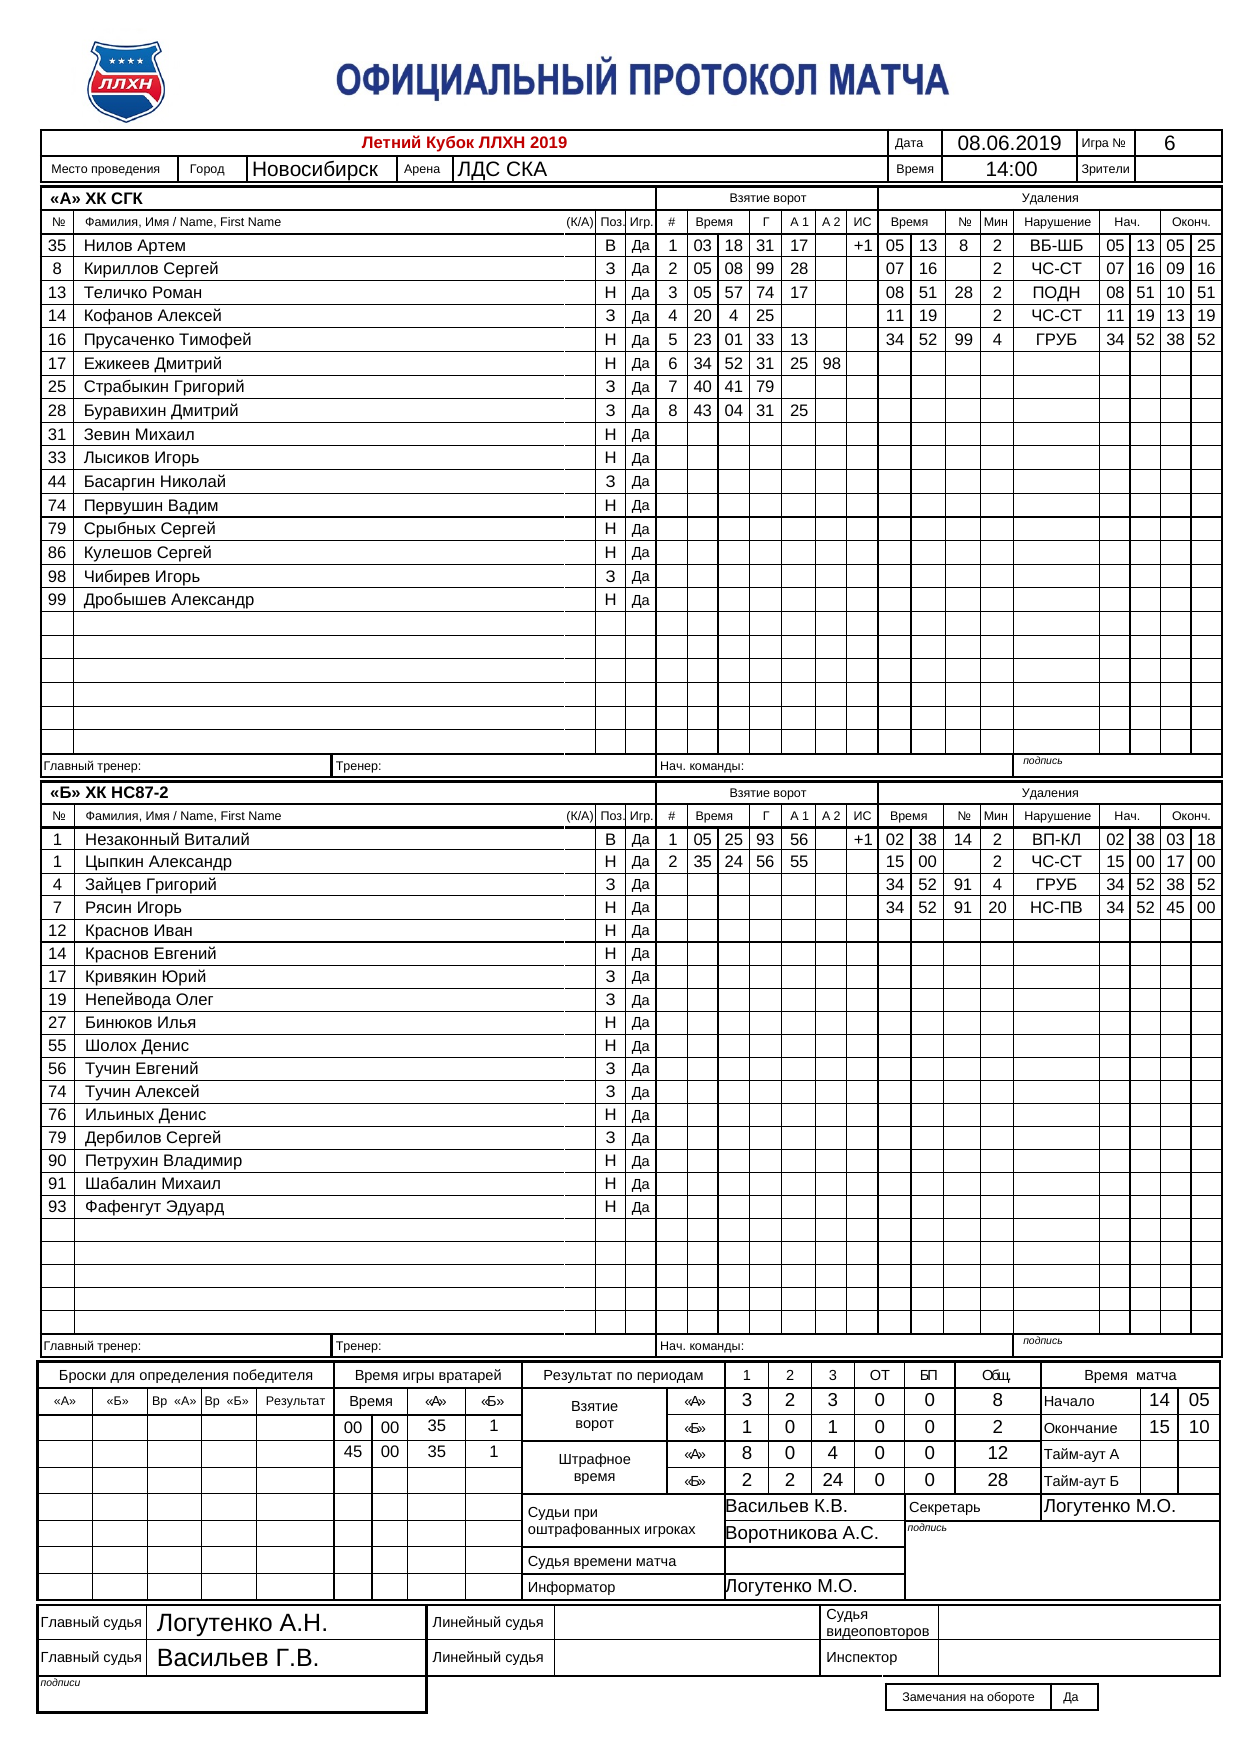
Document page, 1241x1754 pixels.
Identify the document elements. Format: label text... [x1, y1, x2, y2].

table_cell № [42, 805, 74, 826]
table_cell [373, 1547, 407, 1573]
table_cell [565, 1288, 595, 1310]
table_cell 08 [1100, 281, 1129, 303]
table_cell Н [596, 328, 625, 351]
table_cell [1161, 612, 1190, 634]
table_cell [657, 1104, 687, 1126]
table_cell [565, 1219, 595, 1241]
table_cell [1014, 399, 1099, 422]
table_cell [1014, 352, 1099, 374]
table_cell [565, 874, 595, 895]
table_cell [816, 518, 846, 540]
table_cell [1100, 1150, 1129, 1172]
table_cell [782, 423, 815, 445]
table_header Удаления [879, 188, 1221, 209]
table_cell [1192, 707, 1221, 729]
table_cell [816, 829, 846, 849]
table_cell 02 [879, 829, 910, 849]
table_cell [93, 1441, 147, 1467]
table_cell [1131, 707, 1160, 729]
table_cell [1161, 1242, 1190, 1264]
table_cell [912, 1012, 943, 1033]
table_cell [1014, 588, 1099, 611]
picture [5, 28, 1179, 129]
table_cell [1192, 352, 1221, 374]
table_cell «А» [408, 1389, 465, 1413]
table_cell [946, 683, 980, 706]
table_cell [1131, 1127, 1160, 1149]
table_cell Да [626, 281, 655, 303]
table_cell Новосибирск [248, 157, 396, 181]
table_cell [466, 1574, 521, 1599]
table_cell [657, 1127, 687, 1149]
table_cell Н [596, 1196, 625, 1218]
table_cell [879, 943, 910, 964]
table_cell [1192, 989, 1221, 1011]
table_cell 1 [42, 850, 74, 872]
table_cell [565, 659, 595, 682]
table_cell [847, 588, 877, 611]
table_cell [847, 399, 877, 422]
table_cell [912, 1081, 943, 1103]
table_cell [428, 1677, 882, 1711]
table_cell [944, 1035, 980, 1057]
table_cell [657, 1242, 687, 1264]
table_cell 28 [782, 257, 815, 280]
table_cell [1100, 1035, 1129, 1057]
table_cell [688, 1058, 717, 1079]
table_cell [1192, 1150, 1221, 1172]
table_cell Главный судья [39, 1606, 146, 1639]
table_cell 0 [905, 1442, 954, 1467]
table_cell [688, 1288, 717, 1310]
table_cell [847, 966, 877, 987]
table_cell [93, 1521, 147, 1546]
table_cell [1100, 683, 1129, 706]
table_cell Зайцев Григорий [75, 874, 564, 895]
table_cell [565, 588, 595, 611]
table_cell [596, 1242, 625, 1264]
table_cell 19 [1192, 305, 1221, 327]
table_cell (К/А) [565, 805, 595, 826]
table_cell [1161, 1081, 1190, 1103]
table_cell 1 [466, 1416, 521, 1440]
table_cell [93, 1547, 147, 1573]
table_cell Поз. [596, 805, 625, 826]
table_cell [1131, 1196, 1160, 1218]
table_cell Да [626, 1173, 655, 1195]
table_cell 2 [981, 850, 1013, 872]
table_cell 0 [769, 1415, 811, 1440]
table_cell [657, 446, 687, 469]
table_cell [148, 1416, 201, 1440]
table_cell 2 [769, 1389, 811, 1413]
table_cell 52 [719, 352, 749, 374]
table_cell 08 [879, 281, 910, 303]
table_cell Нач. команды: [657, 755, 1012, 776]
table_cell [782, 518, 815, 540]
table_cell Да [626, 257, 655, 280]
table_cell 93 [750, 829, 781, 849]
table_cell [1131, 1219, 1160, 1241]
table_cell [148, 1574, 201, 1599]
table_cell [719, 446, 749, 469]
table_cell [1161, 1035, 1190, 1057]
table_cell Буравихин Дмитрий [74, 399, 564, 422]
table_cell 91 [944, 874, 980, 895]
table_cell [750, 446, 781, 469]
table_cell [946, 257, 980, 280]
table_cell Г [750, 805, 781, 826]
table_cell [946, 612, 980, 634]
table_cell [912, 920, 943, 941]
table_cell [847, 683, 877, 706]
table_cell [1014, 541, 1099, 564]
table_cell З [596, 305, 625, 327]
table_cell «Б » [466, 1389, 521, 1413]
table_cell [782, 659, 815, 682]
table_cell 52 [1131, 874, 1160, 895]
table_cell [816, 683, 846, 706]
table_cell [750, 612, 781, 634]
table_cell [719, 920, 749, 941]
table_cell [688, 423, 717, 445]
table_cell [750, 1081, 781, 1103]
table_cell [565, 1150, 595, 1172]
table_cell [565, 989, 595, 1011]
table_cell [657, 989, 687, 1011]
table_cell [719, 588, 749, 611]
table_cell [782, 588, 815, 611]
table_cell [750, 659, 781, 682]
table_cell 51 [1131, 281, 1160, 303]
table_cell [1161, 541, 1190, 564]
table_cell [1192, 1265, 1221, 1287]
table_cell [750, 1035, 781, 1057]
table_cell 8 [42, 257, 73, 280]
table_cell [1131, 659, 1160, 682]
table_cell Да [626, 1081, 655, 1103]
table_cell [626, 1265, 655, 1287]
table_cell [981, 612, 1013, 634]
table_cell 6 [657, 352, 687, 374]
table_cell 52 [1131, 328, 1160, 351]
table_cell З [596, 1058, 625, 1079]
table_cell Незаконный Виталий [75, 829, 564, 849]
table_cell [879, 565, 910, 587]
table_cell 00 [1192, 896, 1221, 918]
table_cell [688, 1242, 717, 1264]
table_cell [981, 399, 1013, 422]
table_cell 31 [750, 399, 781, 422]
table_cell [912, 541, 945, 564]
table_cell [879, 920, 910, 941]
table_cell [1161, 966, 1190, 987]
table_cell ИС [847, 805, 877, 826]
table_cell [202, 1574, 256, 1599]
table_cell [688, 896, 717, 918]
table_cell Тайм-аут Б [1042, 1468, 1140, 1493]
table_cell Время [335, 1389, 407, 1413]
table_cell 0 [855, 1442, 904, 1467]
table_cell [912, 683, 945, 706]
table_cell [912, 1104, 943, 1126]
table_cell [1100, 399, 1129, 422]
table_cell [1161, 1058, 1190, 1079]
table_cell [719, 1219, 749, 1241]
table_cell [1161, 446, 1190, 469]
table_cell [782, 565, 815, 587]
table_cell [657, 1058, 687, 1079]
table_cell [782, 1127, 815, 1149]
table_cell [883, 1677, 1220, 1681]
table_cell [1131, 1288, 1160, 1310]
table_cell [879, 446, 910, 469]
table_cell 4 [981, 874, 1013, 895]
table_cell [816, 636, 846, 658]
table_cell [1192, 1288, 1221, 1310]
table_cell [847, 1196, 877, 1218]
table_cell 56 [42, 1058, 74, 1079]
table_cell 38 [1161, 874, 1190, 895]
table_cell [335, 1494, 371, 1520]
table_cell [1179, 1468, 1219, 1493]
table_cell [1100, 636, 1129, 658]
table_cell [688, 707, 717, 729]
table_cell Судья времени матча [523, 1548, 724, 1573]
table_cell [879, 1012, 910, 1033]
table_cell [816, 896, 846, 918]
table_cell Н [596, 1104, 625, 1126]
table_header Время матча [1042, 1363, 1219, 1387]
table_cell [847, 305, 877, 327]
table_cell 79 [750, 376, 781, 398]
table_cell [93, 1494, 147, 1520]
table_cell [1100, 1012, 1129, 1033]
table_cell [944, 989, 980, 1011]
table_cell [1192, 1058, 1221, 1079]
table_cell Судьи при оштрафованных игроках [523, 1495, 724, 1546]
table_cell [1131, 1104, 1160, 1126]
table_cell [565, 423, 595, 445]
table_cell 14:00 [943, 157, 1076, 181]
table_cell [719, 1081, 749, 1103]
table_cell Да [626, 494, 655, 516]
table_header ОТ [855, 1363, 904, 1387]
table_cell [816, 305, 846, 327]
table_cell [1099, 1682, 1220, 1711]
table_cell [981, 470, 1013, 493]
table_cell 74 [750, 281, 781, 303]
table_cell ЧС-СТ [1014, 257, 1099, 280]
table_cell [1161, 1265, 1190, 1287]
table_cell [719, 1035, 749, 1057]
table_cell Да [626, 352, 655, 374]
table_cell 3 [812, 1389, 854, 1413]
table_cell [879, 1127, 910, 1149]
table_cell [74, 659, 564, 682]
table_cell Тучин Евгений [75, 1058, 564, 1079]
table_cell [1192, 518, 1221, 540]
table_cell [1100, 588, 1129, 611]
table_cell [944, 1311, 980, 1333]
table_cell [688, 1265, 717, 1287]
table_cell [1014, 518, 1099, 540]
table_cell [688, 1012, 717, 1033]
table_cell Рясин Игорь [75, 896, 564, 918]
table_cell Нач. команды: [657, 1335, 1012, 1356]
table_cell [981, 565, 1013, 587]
table_cell [981, 1127, 1013, 1149]
table_cell Да [626, 305, 655, 327]
table_cell Тренер: [333, 1335, 655, 1356]
table_header Игра № [1078, 131, 1134, 155]
table_cell З [596, 257, 625, 280]
table_cell [257, 1521, 333, 1546]
table_cell Поз. [596, 211, 625, 233]
table_cell Срыбных Сергей [74, 518, 564, 540]
table_cell [816, 541, 846, 564]
table_cell 17 [1161, 850, 1190, 872]
table_cell [42, 683, 73, 706]
table_cell Да [626, 1035, 655, 1057]
table_cell [944, 1150, 980, 1172]
table_cell 24 [812, 1468, 854, 1493]
table_cell 1 [726, 1415, 768, 1440]
table_cell [1161, 989, 1190, 1011]
table_cell [688, 989, 717, 1011]
table_cell Да [626, 1127, 655, 1149]
table_cell [1100, 1311, 1129, 1333]
table_cell [1100, 518, 1129, 540]
table_cell [847, 1242, 877, 1264]
table_cell (К/А) [565, 211, 595, 233]
table_cell [42, 707, 73, 729]
table_cell [335, 1547, 371, 1573]
table_cell 57 [719, 281, 749, 303]
table_cell [782, 683, 815, 706]
table_cell [626, 1219, 655, 1241]
table_cell [1014, 966, 1099, 987]
table_cell 52 [1192, 874, 1221, 895]
table_cell [750, 1196, 781, 1218]
table_cell [75, 1288, 564, 1310]
table_cell Нарушение [1014, 211, 1099, 233]
table_cell Штрафное время [523, 1442, 666, 1493]
table_cell Да [626, 328, 655, 351]
table_cell [981, 1081, 1013, 1103]
table_cell [1131, 1311, 1160, 1333]
table_cell Да [626, 376, 655, 398]
table_cell [847, 1311, 877, 1333]
table_cell [946, 376, 980, 398]
table_cell Н [596, 896, 625, 918]
table_cell [912, 730, 945, 753]
table_cell [1179, 1441, 1219, 1467]
table_cell Фафенгут Эдуард [75, 1196, 564, 1218]
table_cell [688, 636, 717, 658]
table_cell Зевин Михаил [74, 423, 564, 445]
table_cell [816, 494, 846, 516]
table_cell Н [596, 1012, 625, 1033]
table_cell [657, 1311, 687, 1333]
table_cell [74, 683, 564, 706]
table_header Замечания на обороте [887, 1685, 1050, 1709]
table_cell 25 [719, 829, 749, 849]
table_cell [688, 446, 717, 469]
table_cell Логутенко М.О. [1042, 1495, 1219, 1520]
table_cell Тренер: [333, 755, 655, 776]
table_cell [335, 1468, 371, 1493]
table_cell 7 [657, 376, 687, 398]
table_cell [42, 1219, 74, 1241]
table_cell [816, 565, 846, 587]
table_cell [565, 920, 595, 941]
table_cell 2 [956, 1415, 1040, 1440]
table_cell [1014, 1104, 1099, 1126]
table_cell 05 [1179, 1389, 1219, 1413]
table_cell [912, 399, 945, 422]
table_cell [1161, 1219, 1190, 1241]
table_cell [1100, 612, 1129, 634]
table_cell [879, 612, 910, 634]
table_cell ЧС-СТ [1014, 850, 1099, 872]
table_cell 51 [912, 281, 945, 303]
table_cell Время [688, 211, 749, 233]
table_cell [847, 896, 877, 918]
table_cell [1161, 470, 1190, 493]
table_cell [373, 1521, 407, 1546]
table_cell [879, 376, 910, 398]
table_cell 16 [42, 328, 73, 351]
table_cell [657, 588, 687, 611]
table_cell [565, 1173, 595, 1195]
table_cell [719, 470, 749, 493]
table_cell [912, 1265, 943, 1287]
table_cell 13 [42, 281, 73, 303]
table_cell [626, 612, 655, 634]
table_cell Фамилия, Имя / Name, First Name [75, 805, 565, 826]
table_cell 14 [1141, 1389, 1177, 1413]
table_cell Оконч. [1161, 211, 1221, 233]
table_cell [688, 588, 717, 611]
table_cell 0 [905, 1468, 954, 1493]
table_cell [750, 943, 781, 964]
table_cell Да [626, 1150, 655, 1172]
table_cell [719, 989, 749, 1011]
table_cell [981, 1058, 1013, 1079]
table_cell [981, 707, 1013, 729]
table_cell [565, 636, 595, 658]
table_cell [981, 423, 1013, 445]
table_cell [1131, 989, 1160, 1011]
table_cell [750, 896, 781, 918]
table_cell [408, 1574, 465, 1599]
table_cell Воротникова А.С. [726, 1521, 904, 1546]
table_cell [1014, 943, 1099, 964]
table_cell ГРУБ [1014, 874, 1099, 895]
table_cell [847, 494, 877, 516]
table_cell [816, 281, 846, 303]
table_cell 55 [782, 850, 815, 872]
table_cell [1192, 659, 1221, 682]
table_cell [944, 1288, 980, 1310]
table_cell 2 [981, 829, 1013, 849]
table_cell [1161, 1150, 1190, 1172]
table_cell [944, 1127, 980, 1149]
table_cell ПОДН [1014, 281, 1099, 303]
table_cell [946, 494, 980, 516]
table_cell [657, 659, 687, 682]
table_cell [981, 683, 1013, 706]
table_cell В [596, 829, 625, 849]
table_cell [981, 920, 1013, 941]
table_cell [879, 659, 910, 682]
table_header 1 [726, 1363, 768, 1387]
table_cell Н [596, 446, 625, 469]
table_cell [1161, 1173, 1190, 1195]
table_cell [626, 730, 655, 753]
table_cell [1014, 636, 1099, 658]
table_cell [1131, 730, 1160, 753]
table_cell [816, 328, 846, 351]
table_cell «А» [668, 1442, 724, 1467]
table_cell [565, 470, 595, 493]
table_cell [816, 612, 846, 634]
table_cell Место проведения [42, 157, 177, 181]
table_cell [657, 636, 687, 658]
table_cell [946, 446, 980, 469]
table_cell 4 [981, 328, 1013, 351]
table_cell 13 [1131, 235, 1160, 256]
table_cell [782, 1058, 815, 1079]
table_cell [93, 1574, 147, 1599]
table_cell [981, 989, 1013, 1011]
table_cell [657, 1288, 687, 1310]
table_cell [257, 1441, 333, 1467]
table_cell Нач. [1100, 211, 1160, 233]
table_cell [148, 1521, 201, 1546]
table_cell 41 [719, 376, 749, 398]
table_cell [912, 989, 943, 1011]
table_cell Н [596, 352, 625, 374]
table_cell [1014, 1219, 1099, 1241]
table_cell [750, 636, 781, 658]
table_cell [1192, 399, 1221, 422]
table_cell [981, 446, 1013, 469]
table_cell [1014, 1311, 1099, 1333]
table_cell 4 [719, 305, 749, 327]
table_cell [74, 707, 564, 729]
table_cell [1161, 518, 1190, 540]
table_cell # [657, 805, 687, 826]
table_cell [657, 1173, 687, 1195]
table_cell [75, 1311, 564, 1333]
table_cell [565, 1311, 595, 1333]
table_cell [626, 707, 655, 729]
table_cell 25 [782, 399, 815, 422]
table_cell 07 [1100, 257, 1129, 280]
table_cell [816, 1104, 846, 1126]
table_header Взятие ворот [657, 188, 877, 209]
table_cell [816, 850, 846, 872]
table_cell [1161, 1127, 1190, 1149]
table_cell 2 [981, 305, 1013, 327]
table_cell [981, 1012, 1013, 1033]
table_cell 99 [946, 328, 980, 351]
table_cell [946, 305, 980, 327]
table_cell [847, 1058, 877, 1079]
table_cell [912, 588, 945, 611]
table_cell [565, 494, 595, 516]
table_cell 05 [688, 281, 717, 303]
table_cell [1014, 612, 1099, 634]
table_cell «Б» [668, 1415, 724, 1440]
table_cell [719, 730, 749, 753]
table_cell [1192, 1012, 1221, 1033]
table_cell Начало [1042, 1389, 1140, 1413]
table_cell [879, 730, 910, 753]
table_cell Мин [981, 805, 1013, 826]
table_cell [1100, 659, 1129, 682]
table_cell [688, 1035, 717, 1057]
table_cell [93, 1468, 147, 1493]
table_cell 4 [42, 874, 74, 895]
table_cell [1100, 943, 1129, 964]
table_cell [981, 966, 1013, 987]
table_cell Нарушение [1014, 805, 1099, 826]
table_cell Да [626, 565, 655, 587]
table_cell [1100, 707, 1129, 729]
table_cell [719, 423, 749, 445]
table_cell Да [626, 943, 655, 964]
table_cell [688, 1311, 717, 1333]
table_cell [879, 352, 910, 374]
table_cell [1192, 730, 1221, 753]
table_cell Н [596, 423, 625, 445]
table_cell Да [626, 896, 655, 918]
table_cell [1131, 541, 1160, 564]
table_cell [719, 707, 749, 729]
table_cell [1192, 943, 1221, 964]
table_cell [782, 1196, 815, 1218]
table_cell [565, 235, 595, 256]
table_cell [688, 920, 717, 941]
table_cell [1141, 1468, 1177, 1493]
table_cell 00 [1192, 850, 1221, 872]
table_cell [847, 659, 877, 682]
table_cell [1192, 683, 1221, 706]
table_cell [981, 494, 1013, 516]
table_cell [944, 1242, 980, 1264]
table_cell 01 [719, 328, 749, 351]
table_cell [565, 943, 595, 964]
table_cell [912, 1288, 943, 1310]
table_cell [879, 1150, 910, 1172]
table_cell [719, 896, 749, 918]
table_cell [373, 1494, 407, 1520]
table_cell [981, 1196, 1013, 1218]
table_cell [981, 943, 1013, 964]
table_cell [1014, 470, 1099, 493]
table_cell Лысиков Игорь [74, 446, 564, 469]
table_cell [981, 1104, 1013, 1126]
table_cell Арена [398, 157, 452, 181]
table_cell [1014, 1081, 1099, 1103]
table_cell 34 [879, 874, 910, 895]
table_cell [657, 494, 687, 516]
table_cell [1100, 494, 1129, 516]
table_cell [944, 1012, 980, 1033]
table_cell 25 [782, 352, 815, 374]
table_cell [74, 612, 564, 634]
table_cell [750, 989, 781, 1011]
table_cell [257, 1494, 333, 1520]
table_cell [981, 1035, 1013, 1057]
table_cell [1131, 1265, 1160, 1287]
table_cell [1136, 157, 1221, 181]
table_cell [782, 1104, 815, 1126]
table_cell Вр «Б» [202, 1389, 256, 1413]
table_cell [782, 1173, 815, 1195]
table_cell Вр «А» [148, 1389, 201, 1413]
table_cell [565, 1242, 595, 1264]
table_cell [1131, 376, 1160, 398]
table_cell [657, 1150, 687, 1172]
table_cell 35 [408, 1441, 465, 1467]
table_cell [847, 1012, 877, 1033]
table_cell [565, 829, 595, 849]
table_cell [912, 1035, 943, 1057]
table_cell 76 [42, 1104, 74, 1126]
table_header Дата [889, 131, 941, 155]
table_cell [688, 966, 717, 987]
table_cell З [596, 966, 625, 987]
table_cell 12 [42, 920, 74, 941]
table_cell 00 [1131, 850, 1160, 872]
table_cell Инспектор [821, 1640, 938, 1675]
table_cell [657, 730, 687, 753]
table_cell Н [596, 518, 625, 540]
table_cell [946, 518, 980, 540]
table_cell [1131, 494, 1160, 516]
table_cell [912, 1127, 943, 1149]
table_cell подписи [39, 1677, 425, 1711]
table_cell Информатор [523, 1575, 724, 1599]
table_cell [1131, 518, 1160, 540]
table_cell 99 [42, 588, 73, 611]
table_cell Главный тренер: [42, 1335, 330, 1356]
table_cell 0 [905, 1415, 954, 1440]
table_cell 99 [750, 257, 781, 280]
table_cell [981, 352, 1013, 374]
table_cell [782, 1150, 815, 1172]
table_cell [981, 1219, 1013, 1241]
table_cell А 2 [816, 805, 846, 826]
table_cell [946, 565, 980, 587]
table_cell 45 [335, 1441, 371, 1467]
table_cell 51 [1192, 281, 1221, 303]
table_cell [912, 470, 945, 493]
table_cell Да [626, 399, 655, 422]
table_cell [1014, 683, 1099, 706]
table_cell 16 [1131, 257, 1160, 280]
table_cell [1100, 1104, 1129, 1126]
table_cell [816, 1219, 846, 1241]
table_cell Н [596, 1173, 625, 1195]
table_cell 1 [466, 1441, 521, 1467]
table_cell 0 [769, 1442, 811, 1467]
table_cell 34 [879, 328, 910, 351]
table_cell [1131, 352, 1160, 374]
table_cell [750, 470, 781, 493]
table_cell 19 [42, 989, 74, 1011]
table_cell Время [879, 211, 945, 233]
table_cell 1 [812, 1415, 854, 1440]
table_cell [719, 1150, 749, 1172]
table_cell [782, 1288, 815, 1310]
table_cell 00 [912, 850, 943, 872]
table_cell [335, 1574, 371, 1599]
table_cell [847, 874, 877, 895]
table_cell [816, 989, 846, 1011]
table_cell [1192, 470, 1221, 493]
table_cell [782, 636, 815, 658]
table_cell [1014, 1242, 1099, 1264]
table_cell [944, 1058, 980, 1079]
table_cell Петрухин Владимир [75, 1150, 564, 1172]
table_header «А» ХК СГК [42, 188, 655, 209]
table_cell 11 [879, 305, 910, 327]
table_cell [1131, 636, 1160, 658]
table_cell [565, 328, 595, 351]
table_cell [719, 966, 749, 987]
table_cell [626, 659, 655, 682]
table_cell ЧС-СТ [1014, 305, 1099, 327]
table_cell [657, 1081, 687, 1103]
table_cell Время [688, 805, 749, 826]
table_header 08.06.2019 [943, 131, 1076, 155]
table_cell [1161, 730, 1190, 753]
table_cell [750, 966, 781, 987]
table_cell 14 [42, 305, 73, 327]
table_cell 44 [42, 470, 73, 493]
table_cell [1161, 1012, 1190, 1033]
table_cell [1100, 920, 1129, 941]
table_cell Дербилов Сергей [75, 1127, 564, 1149]
table_cell [688, 1173, 717, 1195]
table_cell [657, 1265, 687, 1287]
table_cell [1131, 920, 1160, 941]
table_cell Васильев Г.В. [147, 1640, 425, 1675]
table_cell [719, 1311, 749, 1333]
table_cell 12 [956, 1442, 1040, 1467]
table_cell [1192, 1081, 1221, 1103]
table_cell [847, 943, 877, 964]
table_cell Н [596, 588, 625, 611]
table_cell [657, 423, 687, 445]
table_cell [1192, 1242, 1221, 1264]
table_cell [944, 1219, 980, 1241]
table_cell [847, 376, 877, 398]
table_cell [912, 1058, 943, 1079]
table_cell [657, 1012, 687, 1033]
table_cell [555, 1606, 819, 1639]
table_cell З [596, 376, 625, 398]
table_cell [688, 874, 717, 895]
table_cell [981, 1242, 1013, 1264]
table_cell 98 [816, 352, 846, 374]
table_cell 0 [855, 1415, 904, 1440]
table_cell 00 [373, 1441, 407, 1467]
table_cell [847, 636, 877, 658]
table_cell [981, 376, 1013, 398]
table_cell [912, 518, 945, 540]
table_cell [750, 1058, 781, 1079]
table_cell № [42, 211, 73, 233]
table_cell В [596, 235, 625, 256]
table_cell [879, 683, 910, 706]
table_cell [750, 1127, 781, 1149]
table_cell [782, 707, 815, 729]
table_cell [719, 1288, 749, 1310]
table_cell [719, 518, 749, 540]
table_cell [816, 1173, 846, 1195]
table_cell [912, 1219, 943, 1241]
table_cell Взятие ворот [523, 1389, 666, 1440]
table_cell [565, 730, 595, 753]
table_cell [688, 470, 717, 493]
table_cell [750, 1104, 781, 1126]
table_cell Н [596, 1035, 625, 1057]
table_cell [816, 1196, 846, 1218]
table_cell [1161, 588, 1190, 611]
table_cell [719, 1127, 749, 1149]
table_cell 04 [719, 399, 749, 422]
table_cell 05 [879, 235, 910, 256]
table_cell [1014, 1173, 1099, 1195]
table_cell [782, 470, 815, 493]
table_cell [847, 470, 877, 493]
table_cell [912, 1150, 943, 1172]
table_cell [879, 541, 910, 564]
table_cell [912, 494, 945, 516]
table_cell [565, 683, 595, 706]
table_cell З [596, 470, 625, 493]
table_cell [847, 423, 877, 445]
table_cell 31 [750, 235, 781, 256]
table_cell [879, 989, 910, 1011]
table_cell Васильев К.В. [726, 1495, 904, 1520]
table_cell 13 [912, 235, 945, 256]
table_cell Да [626, 829, 655, 849]
table_cell 16 [1192, 257, 1221, 280]
table_cell [688, 612, 717, 634]
table_cell «А» [668, 1389, 724, 1413]
table_cell 45 [1161, 896, 1190, 918]
table_cell [688, 1127, 717, 1149]
table_cell [1014, 494, 1099, 516]
table_cell [981, 1265, 1013, 1287]
table_cell [688, 1196, 717, 1218]
table_cell [1014, 1127, 1099, 1149]
table_cell [596, 683, 625, 706]
table_cell [847, 920, 877, 941]
table_cell [782, 920, 815, 941]
table_cell Мин [981, 211, 1013, 233]
table_cell Н [596, 541, 625, 564]
table_cell [946, 659, 980, 682]
table_cell [148, 1441, 201, 1467]
table_cell Да [626, 446, 655, 469]
table_cell [981, 518, 1013, 540]
table_cell [782, 1035, 815, 1057]
table_cell 19 [912, 305, 945, 327]
table_cell Прусаченко Тимофей [74, 328, 564, 351]
table_cell [1192, 494, 1221, 516]
table_cell Да [626, 518, 655, 540]
table_cell [688, 541, 717, 564]
table_cell 35 [408, 1416, 465, 1440]
table_cell [1192, 1173, 1221, 1195]
table_cell 03 [1161, 829, 1190, 849]
table_cell [726, 1548, 904, 1573]
table_cell [148, 1468, 201, 1493]
table_cell [912, 707, 945, 729]
table_cell А 2 [816, 211, 846, 233]
table_cell [1131, 1035, 1160, 1057]
table_cell ГРУБ [1014, 328, 1099, 351]
table_cell [1014, 423, 1099, 445]
table_cell [847, 707, 877, 729]
table_cell [946, 707, 980, 729]
table_cell Шолох Денис [75, 1035, 564, 1057]
table_cell Н [596, 1150, 625, 1172]
table_cell [944, 966, 980, 987]
table_cell [657, 565, 687, 587]
table_cell [335, 1521, 371, 1546]
table_cell [1192, 1035, 1221, 1057]
table_cell [1161, 707, 1190, 729]
table_cell [1161, 399, 1190, 422]
table_cell Игр. [626, 805, 655, 826]
table_cell [981, 588, 1013, 611]
table_cell ЛДС СКА [454, 157, 887, 181]
table_cell Н [596, 850, 625, 872]
table_cell # [657, 211, 687, 233]
table_cell [1131, 446, 1160, 469]
table_cell З [596, 1127, 625, 1149]
table_cell 31 [750, 352, 781, 374]
table_cell [1131, 1173, 1160, 1195]
table_cell Линейный судья [428, 1606, 554, 1639]
table_cell [719, 874, 749, 895]
table_cell 18 [719, 235, 749, 256]
table_cell [1131, 1058, 1160, 1079]
table_cell [750, 423, 781, 445]
table_cell Время [889, 157, 941, 181]
table_cell ВП-КЛ [1014, 829, 1099, 849]
table_cell [750, 1150, 781, 1172]
table_cell [944, 1104, 980, 1126]
table_cell [657, 1035, 687, 1057]
table_cell 3 [726, 1389, 768, 1413]
table_cell [1131, 1081, 1160, 1103]
table_cell [565, 1104, 595, 1126]
table_cell [981, 730, 1013, 753]
table_cell [719, 1058, 749, 1079]
table_cell № [944, 805, 980, 826]
table_header Общ. [956, 1363, 1040, 1387]
table_cell [847, 1173, 877, 1195]
table_cell [1100, 1196, 1129, 1218]
table_cell [373, 1468, 407, 1493]
table_cell [1192, 446, 1221, 469]
table_header БП [905, 1363, 954, 1387]
table_cell [719, 612, 749, 634]
table_cell «А» [39, 1389, 92, 1413]
table_cell [944, 920, 980, 941]
table_cell [847, 541, 877, 564]
table_cell [750, 1265, 781, 1287]
table_cell 18 [1192, 829, 1221, 849]
table_cell [879, 707, 910, 729]
table_cell [879, 1265, 910, 1287]
table_cell [912, 966, 943, 987]
table_cell [847, 518, 877, 540]
table_cell [944, 1081, 980, 1103]
table_cell Да [626, 470, 655, 493]
table_cell [981, 636, 1013, 658]
table_cell [847, 989, 877, 1011]
table_cell 0 [905, 1389, 954, 1413]
table_cell [816, 659, 846, 682]
table_cell [1192, 1196, 1221, 1218]
table_cell Тайм-аут А [1042, 1441, 1140, 1467]
table_cell [688, 1150, 717, 1172]
table_cell [74, 730, 564, 753]
table_cell [879, 1242, 910, 1264]
table_cell [1141, 1441, 1177, 1467]
table_cell [1100, 1058, 1129, 1079]
table_cell [257, 1547, 333, 1573]
table_cell 13 [782, 328, 815, 351]
table_cell [816, 1035, 846, 1057]
table_cell [946, 352, 980, 374]
table_cell [816, 1127, 846, 1149]
table_cell [657, 683, 687, 706]
table_cell Первушин Вадим [74, 494, 564, 516]
table_cell [75, 1242, 564, 1264]
table_cell [42, 730, 73, 753]
table_cell [1100, 1242, 1129, 1264]
table_cell [1100, 565, 1129, 587]
table_cell [657, 612, 687, 634]
table_cell [816, 446, 846, 469]
table_cell [148, 1494, 201, 1520]
table_cell Краснов Евгений [75, 943, 564, 964]
table_cell [944, 850, 980, 872]
table_cell Чибирев Игорь [74, 565, 564, 587]
table_cell Да [626, 1058, 655, 1079]
table_cell [719, 943, 749, 964]
table_cell [1131, 612, 1160, 634]
table_cell [1131, 1012, 1160, 1033]
table_cell Нач. [1100, 805, 1160, 826]
table_cell [1192, 1219, 1221, 1241]
table_cell подпись [1014, 1335, 1221, 1356]
table_cell подпись [906, 1522, 1219, 1599]
table_cell [816, 874, 846, 895]
table_cell Непейвода Олег [75, 989, 564, 1011]
table_cell [1100, 352, 1129, 374]
table_cell 38 [1161, 328, 1190, 351]
table_cell Судья видеоповторов [821, 1606, 938, 1639]
table_cell [657, 966, 687, 987]
table_cell 91 [42, 1173, 74, 1195]
table_cell [719, 683, 749, 706]
table_cell Да [626, 1196, 655, 1218]
table_cell [1161, 565, 1190, 587]
table_cell 15 [1141, 1415, 1177, 1440]
table_cell [946, 588, 980, 611]
table_cell [1100, 1265, 1129, 1287]
table_cell [912, 659, 945, 682]
table_cell [719, 565, 749, 587]
table_cell [688, 494, 717, 516]
table_cell 34 [1100, 896, 1129, 918]
table_cell [782, 874, 815, 895]
table_cell [912, 446, 945, 469]
table_cell 8 [726, 1442, 768, 1467]
table_cell [39, 1494, 92, 1520]
table_cell Главный тренер: [42, 755, 330, 776]
table_header Взятие ворот [657, 783, 877, 803]
table_cell Да [626, 989, 655, 1011]
table_cell [1014, 376, 1099, 398]
table_cell 52 [912, 328, 945, 351]
table_cell [750, 1311, 781, 1333]
table_cell [944, 1265, 980, 1287]
table_cell [750, 730, 781, 753]
table_cell [596, 1288, 625, 1310]
table_cell [981, 659, 1013, 682]
table_cell Зрители [1078, 157, 1134, 181]
table_cell [1192, 1104, 1221, 1126]
table_cell [1100, 966, 1129, 987]
table_cell З [596, 565, 625, 587]
table_header Да [1052, 1685, 1097, 1709]
table_cell Да [626, 966, 655, 987]
table_cell 98 [42, 565, 73, 587]
table_cell 93 [42, 1196, 74, 1218]
table_cell [847, 730, 877, 753]
table_cell [879, 494, 910, 516]
table_cell 2 [657, 850, 687, 872]
table_cell Бинюков Илья [75, 1012, 564, 1033]
table_cell Логутенко А.Н. [147, 1606, 425, 1639]
table_cell 05 [688, 257, 717, 280]
table_cell 07 [879, 257, 910, 280]
table_cell Игр. [626, 211, 655, 233]
table_cell [946, 399, 980, 422]
table_cell 52 [1192, 328, 1221, 351]
table_cell 17 [42, 966, 74, 987]
table_cell [782, 943, 815, 964]
table_cell [202, 1416, 256, 1440]
table_cell [816, 423, 846, 445]
table_cell Н [596, 494, 625, 516]
table_cell [565, 305, 595, 327]
table_cell [879, 966, 910, 987]
table_cell [466, 1468, 521, 1493]
table_cell «Б» [668, 1468, 724, 1493]
table_cell Фамилия, Имя / Name, First Name [74, 211, 565, 233]
table_cell Логутенко М.О. [726, 1575, 904, 1599]
table_cell [42, 1311, 74, 1333]
table_cell [750, 1173, 781, 1195]
table_cell № [946, 211, 980, 233]
table_cell [565, 281, 595, 303]
table_cell З [596, 989, 625, 1011]
table_cell [719, 1265, 749, 1287]
table_cell [912, 1242, 943, 1264]
table_cell Секретарь [906, 1495, 1040, 1520]
table_cell 52 [1131, 896, 1160, 918]
table_cell 0 [855, 1389, 904, 1413]
table_cell [879, 518, 910, 540]
table_cell [1131, 683, 1160, 706]
table_cell [847, 1219, 877, 1241]
table_cell [946, 541, 980, 564]
table_cell 17 [782, 235, 815, 256]
table_cell [565, 1035, 595, 1057]
table_cell 28 [42, 399, 73, 422]
table_cell [816, 376, 846, 398]
table_cell +1 [847, 235, 877, 256]
table_cell [466, 1547, 521, 1573]
table_cell [750, 588, 781, 611]
table_cell [1161, 376, 1190, 398]
table_cell Результат [257, 1389, 333, 1413]
table_cell [981, 541, 1013, 564]
table_cell НС-ПВ [1014, 896, 1099, 918]
table_cell [596, 636, 625, 658]
table_cell [719, 541, 749, 564]
table_cell 90 [42, 1150, 74, 1172]
table_cell [719, 636, 749, 658]
table_cell [816, 470, 846, 493]
table_cell 8 [657, 399, 687, 422]
table_cell [816, 1288, 846, 1310]
table_cell Время [879, 805, 943, 826]
table_header 6 [1136, 131, 1221, 155]
table_cell [1161, 636, 1190, 658]
table_cell [750, 1012, 781, 1033]
table_cell [408, 1494, 465, 1520]
table_cell [1131, 1242, 1160, 1264]
table_cell [1100, 1288, 1129, 1310]
table_cell [657, 920, 687, 941]
table_cell [596, 1265, 625, 1287]
table_cell [202, 1547, 256, 1573]
table_cell Да [626, 1012, 655, 1033]
table_cell Г [750, 211, 781, 233]
table_cell [946, 470, 980, 493]
table_cell [1100, 1173, 1129, 1195]
table_cell [981, 1150, 1013, 1172]
table_cell 08 [719, 257, 749, 280]
table_cell [1100, 730, 1129, 753]
table_cell [1014, 989, 1099, 1011]
table_cell 52 [912, 874, 943, 895]
table_cell 25 [42, 376, 73, 398]
table_cell 28 [946, 281, 980, 303]
table_cell [565, 1196, 595, 1218]
table_cell 74 [42, 494, 73, 516]
table_cell [719, 1012, 749, 1033]
table_cell [1014, 707, 1099, 729]
table_cell [1014, 730, 1099, 753]
table_cell [257, 1468, 333, 1493]
table_cell [1131, 588, 1160, 611]
table_cell [847, 1081, 877, 1103]
table_cell [750, 707, 781, 729]
table_cell 34 [879, 896, 910, 918]
table_cell 25 [750, 305, 781, 327]
table_cell Да [626, 541, 655, 564]
table_cell [42, 636, 73, 658]
table_cell [912, 352, 945, 374]
table_cell [879, 1035, 910, 1057]
table_cell [719, 1173, 749, 1195]
table_cell [257, 1416, 333, 1440]
table_cell 2 [981, 235, 1013, 256]
table_cell [847, 1288, 877, 1310]
table_cell 3 [657, 281, 687, 303]
table_cell 05 [1161, 235, 1190, 256]
table_cell [939, 1606, 1219, 1639]
table_cell [626, 1288, 655, 1310]
table_cell [750, 1242, 781, 1264]
table_header Результат по периодам [523, 1363, 724, 1387]
table_cell [912, 1173, 943, 1195]
table_cell [1192, 636, 1221, 658]
table_cell Краснов Иван [75, 920, 564, 941]
table_cell 15 [879, 850, 910, 872]
table_cell [1161, 943, 1190, 964]
table_cell [657, 1196, 687, 1218]
table_cell Цыпкин Александр [75, 850, 564, 872]
table_cell Теличко Роман [74, 281, 564, 303]
table_cell [944, 943, 980, 964]
table_cell [750, 874, 781, 895]
table_cell [750, 518, 781, 540]
table_cell [879, 1311, 910, 1333]
table_cell Басаргин Николай [74, 470, 564, 493]
table_cell [657, 943, 687, 964]
table_cell [816, 707, 846, 729]
table_cell [565, 612, 595, 634]
table_cell Страбыкин Григорий [74, 376, 564, 398]
table_cell [782, 1012, 815, 1033]
table_cell [912, 636, 945, 658]
table_cell [879, 1081, 910, 1103]
table_cell 40 [688, 376, 717, 398]
table_cell 11 [1100, 305, 1129, 327]
table_cell [879, 423, 910, 445]
table_cell [912, 376, 945, 398]
table_cell 00 [335, 1416, 371, 1440]
table_cell 79 [42, 1127, 74, 1149]
table_cell [879, 1058, 910, 1079]
table_cell [408, 1468, 465, 1493]
table_cell 19 [1131, 305, 1160, 327]
table_cell [565, 896, 595, 918]
table_header 2 [769, 1363, 811, 1387]
table_cell [466, 1521, 521, 1546]
table_cell [719, 1196, 749, 1218]
table_cell 2 [657, 257, 687, 280]
table_cell [565, 257, 595, 280]
table_cell [847, 352, 877, 374]
table_cell 05 [1100, 235, 1129, 256]
table_cell [912, 565, 945, 587]
table_cell 2 [769, 1468, 811, 1493]
table_cell Да [626, 850, 655, 872]
table_cell [565, 1058, 595, 1079]
table_cell [782, 730, 815, 753]
table_cell Да [626, 920, 655, 941]
table_cell [1014, 920, 1099, 941]
table_cell [1014, 446, 1099, 469]
table_cell [782, 896, 815, 918]
table_cell [565, 1081, 595, 1103]
table_cell [782, 305, 815, 327]
table_cell 56 [750, 850, 781, 872]
table_cell [847, 328, 877, 351]
table_cell [816, 1150, 846, 1172]
table_cell [42, 659, 73, 682]
table_cell 17 [42, 352, 73, 374]
table_cell 0 [855, 1468, 904, 1493]
table_cell [944, 1196, 980, 1218]
table_cell [1131, 565, 1160, 587]
table_cell 10 [1179, 1415, 1219, 1440]
table_cell [1192, 920, 1221, 941]
table_cell Н [596, 281, 625, 303]
table_header Удаления [879, 783, 1221, 803]
table_cell [1192, 423, 1221, 445]
table_cell [816, 1265, 846, 1287]
table_cell [1192, 376, 1221, 398]
table_cell [75, 1219, 564, 1241]
table_cell подпись [1014, 755, 1221, 776]
table_cell З [596, 1081, 625, 1103]
table_cell [981, 1173, 1013, 1195]
table_cell [981, 1288, 1013, 1310]
table_cell [565, 541, 595, 564]
table_cell «Б» [93, 1389, 147, 1413]
table_cell [981, 1311, 1013, 1333]
table_cell [782, 376, 815, 398]
table_cell [596, 659, 625, 682]
table_cell [816, 1012, 846, 1033]
table_cell [847, 850, 877, 872]
table_cell [626, 683, 655, 706]
table_cell [750, 494, 781, 516]
table_cell [1131, 1150, 1160, 1172]
table_cell Окончание [1042, 1415, 1140, 1440]
table_cell [657, 1219, 687, 1241]
table_cell [782, 1311, 815, 1333]
table_cell [1161, 659, 1190, 682]
table_cell 13 [1161, 305, 1190, 327]
table_cell [565, 1012, 595, 1033]
table_cell [847, 565, 877, 587]
table_cell 91 [944, 896, 980, 918]
table_cell Кулешов Сергей [74, 541, 564, 564]
table_cell 10 [1161, 281, 1190, 303]
table_cell [565, 518, 595, 540]
table_cell Тучин Алексей [75, 1081, 564, 1103]
table_cell 8 [946, 235, 980, 256]
table_cell 4 [657, 305, 687, 327]
table_cell 55 [42, 1035, 74, 1057]
table_cell [688, 1219, 717, 1241]
table_cell [1161, 494, 1190, 516]
table_cell [816, 1242, 846, 1264]
table_cell [657, 541, 687, 564]
table_cell Дробышев Александр [74, 588, 564, 611]
table_cell [912, 612, 945, 634]
table_cell [719, 1104, 749, 1126]
table_cell [555, 1640, 819, 1675]
table_cell 16 [912, 257, 945, 280]
table_cell [1131, 943, 1160, 964]
table_cell [688, 943, 717, 964]
table_cell [688, 565, 717, 587]
table_cell [944, 1173, 980, 1195]
table_cell 20 [688, 305, 717, 327]
table_cell Линейный судья [428, 1640, 554, 1675]
table_cell 20 [981, 896, 1013, 918]
table_cell [1100, 1219, 1129, 1241]
table_header «Б» ХК HC87-2 [42, 783, 655, 803]
table_cell [626, 1311, 655, 1333]
table_cell [565, 399, 595, 422]
table_cell Да [626, 588, 655, 611]
table_cell 17 [782, 281, 815, 303]
table_header 3 [812, 1363, 854, 1387]
table_cell Кривякин Юрий [75, 966, 564, 987]
table_cell [847, 612, 877, 634]
table_cell [1014, 565, 1099, 587]
table_cell [202, 1521, 256, 1546]
table_cell [782, 1081, 815, 1103]
table_cell [847, 1104, 877, 1126]
table_cell [42, 1265, 74, 1287]
table_cell 03 [688, 235, 717, 256]
table_cell [939, 1640, 1219, 1675]
table_cell [719, 494, 749, 516]
table_cell 1 [657, 829, 687, 849]
table_cell [879, 636, 910, 658]
table_cell [596, 1219, 625, 1241]
table_cell [816, 730, 846, 753]
table_cell А 1 [782, 805, 815, 826]
table_cell 38 [912, 829, 943, 849]
table_cell [688, 1081, 717, 1103]
table_cell [912, 423, 945, 445]
table_cell 43 [688, 399, 717, 422]
table_cell Оконч. [1161, 805, 1221, 826]
table_cell [1014, 1035, 1099, 1057]
table_cell [1161, 1104, 1190, 1126]
table_cell [1014, 1150, 1099, 1172]
table_header Летний Кубок ЛЛХН 2019 [42, 131, 887, 155]
table_cell [1161, 920, 1190, 941]
table_cell [657, 874, 687, 895]
table_cell 34 [688, 352, 717, 374]
table_cell [657, 707, 687, 729]
table_cell [719, 659, 749, 682]
table_cell Кириллов Сергей [74, 257, 564, 280]
table_cell [1192, 1127, 1221, 1149]
table_cell Н [596, 920, 625, 941]
table_cell [1192, 588, 1221, 611]
table_cell [466, 1494, 521, 1520]
table_cell [750, 683, 781, 706]
table_cell [750, 1288, 781, 1310]
table_cell [202, 1468, 256, 1493]
table_cell Нилов Артем [74, 235, 564, 256]
table_cell Ежикеев Дмитрий [74, 352, 564, 374]
table_cell 56 [782, 829, 815, 849]
table_cell [202, 1494, 256, 1520]
table_cell [946, 423, 980, 445]
table_cell [626, 1242, 655, 1264]
table_cell [816, 235, 846, 256]
table_cell [912, 943, 943, 964]
table_cell [847, 1265, 877, 1287]
table_cell 34 [1100, 328, 1129, 351]
table_cell [408, 1547, 465, 1573]
table_cell [1161, 683, 1190, 706]
table_cell [1161, 1196, 1190, 1218]
table_cell [782, 446, 815, 469]
table_cell Главный судья [39, 1640, 146, 1675]
table_cell [1131, 423, 1160, 445]
table_cell Н [596, 943, 625, 964]
table_cell А 1 [782, 211, 815, 233]
table_cell [373, 1574, 407, 1599]
table_cell З [596, 399, 625, 422]
table_cell Да [626, 423, 655, 445]
table_cell [1100, 989, 1129, 1011]
table_cell 23 [688, 328, 717, 351]
table_cell [1161, 1288, 1190, 1310]
table_cell [782, 494, 815, 516]
table_cell Ильиных Денис [75, 1104, 564, 1126]
table_cell [879, 1219, 910, 1241]
table_cell [879, 588, 910, 611]
table_cell [565, 1127, 595, 1149]
table_cell 74 [42, 1081, 74, 1103]
table_cell [42, 612, 73, 634]
table_cell 31 [42, 423, 73, 445]
table_cell [1192, 966, 1221, 987]
table_cell 28 [956, 1468, 1040, 1493]
table_cell 7 [42, 896, 74, 918]
table_cell [816, 1081, 846, 1103]
table_cell Город [179, 157, 246, 181]
table_cell [657, 518, 687, 540]
table_cell [565, 376, 595, 398]
table_cell 15 [1100, 850, 1129, 872]
table_cell [1192, 565, 1221, 587]
table_cell [257, 1574, 333, 1599]
table_cell Да [626, 1104, 655, 1126]
table_cell [847, 1035, 877, 1057]
table_cell [750, 565, 781, 587]
table_cell [912, 1311, 943, 1333]
table_cell [148, 1547, 201, 1573]
table_cell [782, 966, 815, 987]
table_cell [1100, 541, 1129, 564]
table_cell [1131, 966, 1160, 987]
table_cell [596, 1311, 625, 1333]
table_cell [719, 1242, 749, 1264]
table_cell [816, 257, 846, 280]
table_cell [946, 636, 980, 658]
table_cell 35 [42, 235, 73, 256]
table_cell [42, 1242, 74, 1264]
table_cell 33 [750, 328, 781, 351]
table_cell [39, 1521, 92, 1546]
table_cell 14 [42, 943, 74, 964]
table_cell [42, 1288, 74, 1310]
table_cell ВБ-ШБ [1014, 235, 1099, 256]
table_cell 8 [956, 1389, 1040, 1413]
table_cell [847, 1150, 877, 1172]
table_cell [1014, 1012, 1099, 1033]
table_cell З [596, 874, 625, 895]
table_cell 38 [1131, 829, 1160, 849]
table_cell [1100, 470, 1129, 493]
table_cell [1014, 1058, 1099, 1079]
table_cell [782, 1242, 815, 1264]
table_cell [1161, 1311, 1190, 1333]
table_cell [879, 399, 910, 422]
table_cell [688, 730, 717, 753]
table_cell [93, 1416, 147, 1440]
table_cell [847, 1127, 877, 1149]
table_cell 1 [42, 829, 74, 849]
table_cell [782, 1265, 815, 1287]
table_cell [879, 1196, 910, 1218]
table_cell [202, 1441, 256, 1467]
table_cell [565, 1265, 595, 1287]
table_cell [75, 1265, 564, 1287]
table_cell [879, 1288, 910, 1310]
table_cell [1014, 1265, 1099, 1287]
table_cell [1192, 1311, 1221, 1333]
table_cell 05 [688, 829, 717, 849]
table_cell 25 [1192, 235, 1221, 256]
table_cell [847, 257, 877, 280]
table_cell [596, 707, 625, 729]
table_cell [39, 1574, 92, 1599]
table_cell [39, 1441, 92, 1467]
table_cell [1014, 659, 1099, 682]
table_cell [816, 966, 846, 987]
table_cell 4 [812, 1442, 854, 1467]
table_cell [816, 399, 846, 422]
table_cell [1192, 612, 1221, 634]
table_cell [782, 989, 815, 1011]
table_cell [1131, 470, 1160, 493]
table_cell [1100, 1127, 1129, 1149]
table_cell Да [626, 874, 655, 895]
table_cell 5 [657, 328, 687, 351]
table_cell 35 [688, 850, 717, 872]
table_cell 1 [657, 235, 687, 256]
table_cell [626, 636, 655, 658]
table_cell [879, 1173, 910, 1195]
table_cell [816, 1058, 846, 1079]
table_cell [750, 1219, 781, 1241]
table_cell [816, 920, 846, 941]
table_cell 24 [719, 850, 749, 872]
table_cell [946, 730, 980, 753]
table_cell [816, 588, 846, 611]
table_header Броски для определения победителя [39, 1363, 333, 1387]
table_cell [688, 518, 717, 540]
table_cell [565, 352, 595, 374]
table_cell 52 [912, 896, 943, 918]
table_cell +1 [847, 829, 877, 849]
table_cell 86 [42, 541, 73, 564]
table_cell Шабалин Михаил [75, 1173, 564, 1195]
table_cell 34 [1100, 874, 1129, 895]
table_cell 2 [981, 257, 1013, 280]
table_cell Кофанов Алексей [74, 305, 564, 327]
table_cell [1131, 399, 1160, 422]
table_cell [688, 683, 717, 706]
table_cell [1161, 352, 1190, 374]
table_cell [39, 1416, 92, 1440]
table_cell [879, 470, 910, 493]
table_cell [596, 730, 625, 753]
table_cell 27 [42, 1012, 74, 1033]
table_cell 33 [42, 446, 73, 469]
table_cell [39, 1547, 92, 1573]
table_cell 02 [1100, 829, 1129, 849]
table_cell [782, 612, 815, 634]
table_cell 79 [42, 518, 73, 540]
table_cell 09 [1161, 257, 1190, 280]
table_cell [1100, 1081, 1129, 1103]
table_cell [1100, 446, 1129, 469]
table_cell [1192, 541, 1221, 564]
table_cell [1100, 423, 1129, 445]
table_cell [565, 446, 595, 469]
table_cell [816, 943, 846, 964]
table_cell [565, 850, 595, 872]
table_cell [657, 896, 687, 918]
table_cell 00 [373, 1416, 407, 1440]
table_cell 14 [944, 829, 980, 849]
table_cell [565, 565, 595, 587]
table_cell [688, 659, 717, 682]
table_cell 2 [726, 1468, 768, 1493]
table_cell [565, 707, 595, 729]
table_cell [596, 612, 625, 634]
table_cell [1161, 423, 1190, 445]
table_cell 2 [981, 281, 1013, 303]
table_cell [879, 1104, 910, 1126]
table_cell [565, 966, 595, 987]
table_cell Да [626, 235, 655, 256]
table_cell ИС [847, 211, 877, 233]
table_cell [782, 541, 815, 564]
table_cell [912, 1196, 943, 1218]
table_cell [847, 446, 877, 469]
table_cell [750, 541, 781, 564]
table_cell [688, 1104, 717, 1126]
table_cell [816, 1311, 846, 1333]
table_header Время игры вратарей [335, 1363, 521, 1387]
table_cell [1100, 376, 1129, 398]
table_cell [1014, 1196, 1099, 1218]
table_cell [657, 470, 687, 493]
table_cell [847, 281, 877, 303]
table_cell [1014, 1288, 1099, 1310]
table_cell [408, 1521, 465, 1546]
table_cell [750, 920, 781, 941]
table_cell [39, 1468, 92, 1493]
table_cell [74, 636, 564, 658]
table_cell [782, 1219, 815, 1241]
